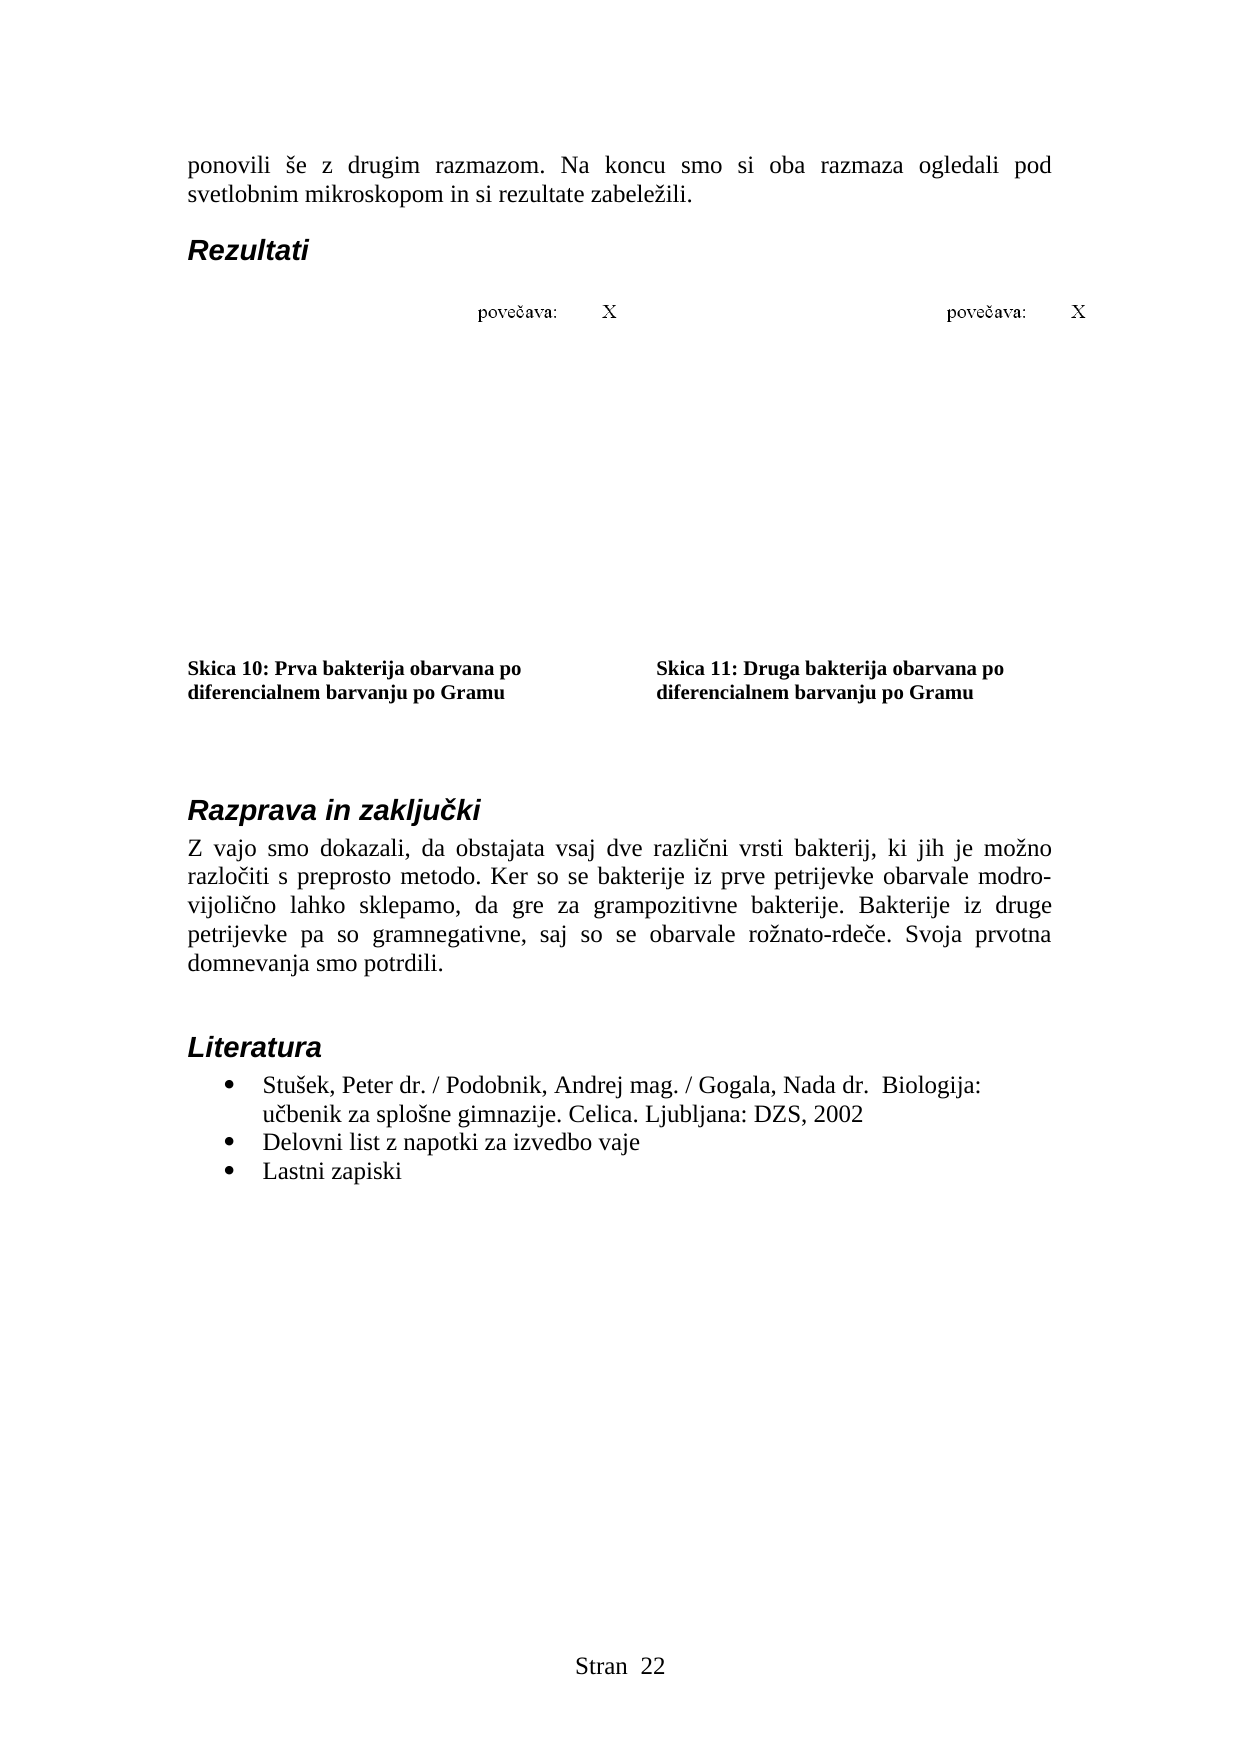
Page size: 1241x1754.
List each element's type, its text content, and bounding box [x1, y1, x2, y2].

list Stušek, Peter dr. / Podobnik, Andrej mag. / Gogala, Nada dr. Biologija: učbenik za splošne gimnazije. Celica. Ljubljana: DZS, 2002 [225, 1070, 1053, 1127]
text ponovili še z drugim razmazom. Na koncu smo si oba razmaza ogledali pod svetlobnim mikroskopom in si rezultate zabeležili. [187, 150, 1053, 207]
picture [187, 299, 619, 639]
list Delovni list z napotki za izvedbo vaje [225, 1127, 1053, 1156]
subtitle Rezultati [187, 232, 1053, 266]
text Z vajo smo dokazali, da obstajata vsaj dve različni vrsti bakterij, ki jih je možno razločiti s preprosto metodo. Ker so se bakterije iz prve petrijevke obarvale modro-vijolično lahko sklepamo, da gre za grampozitivne bakterije. Bakterije iz druge petrijevke pa so gramnegativne, saj so se obarvale rožnato-rdeče. Svoja prvotna domnevanja smo potrdili. [187, 833, 1053, 976]
list Lastni zapiski [225, 1156, 1053, 1185]
text Skica 11: Druga bakterija obarvana po diferencialnem barvanju po Gramu [656, 656, 1087, 704]
text Skica 10: Prva bakterija obarvana po diferencialnem barvanju po Gramu [187, 656, 619, 704]
subtitle Razprava in zaključki [187, 793, 1053, 826]
picture [656, 299, 1088, 639]
subtitle Literatura [187, 1030, 1053, 1064]
